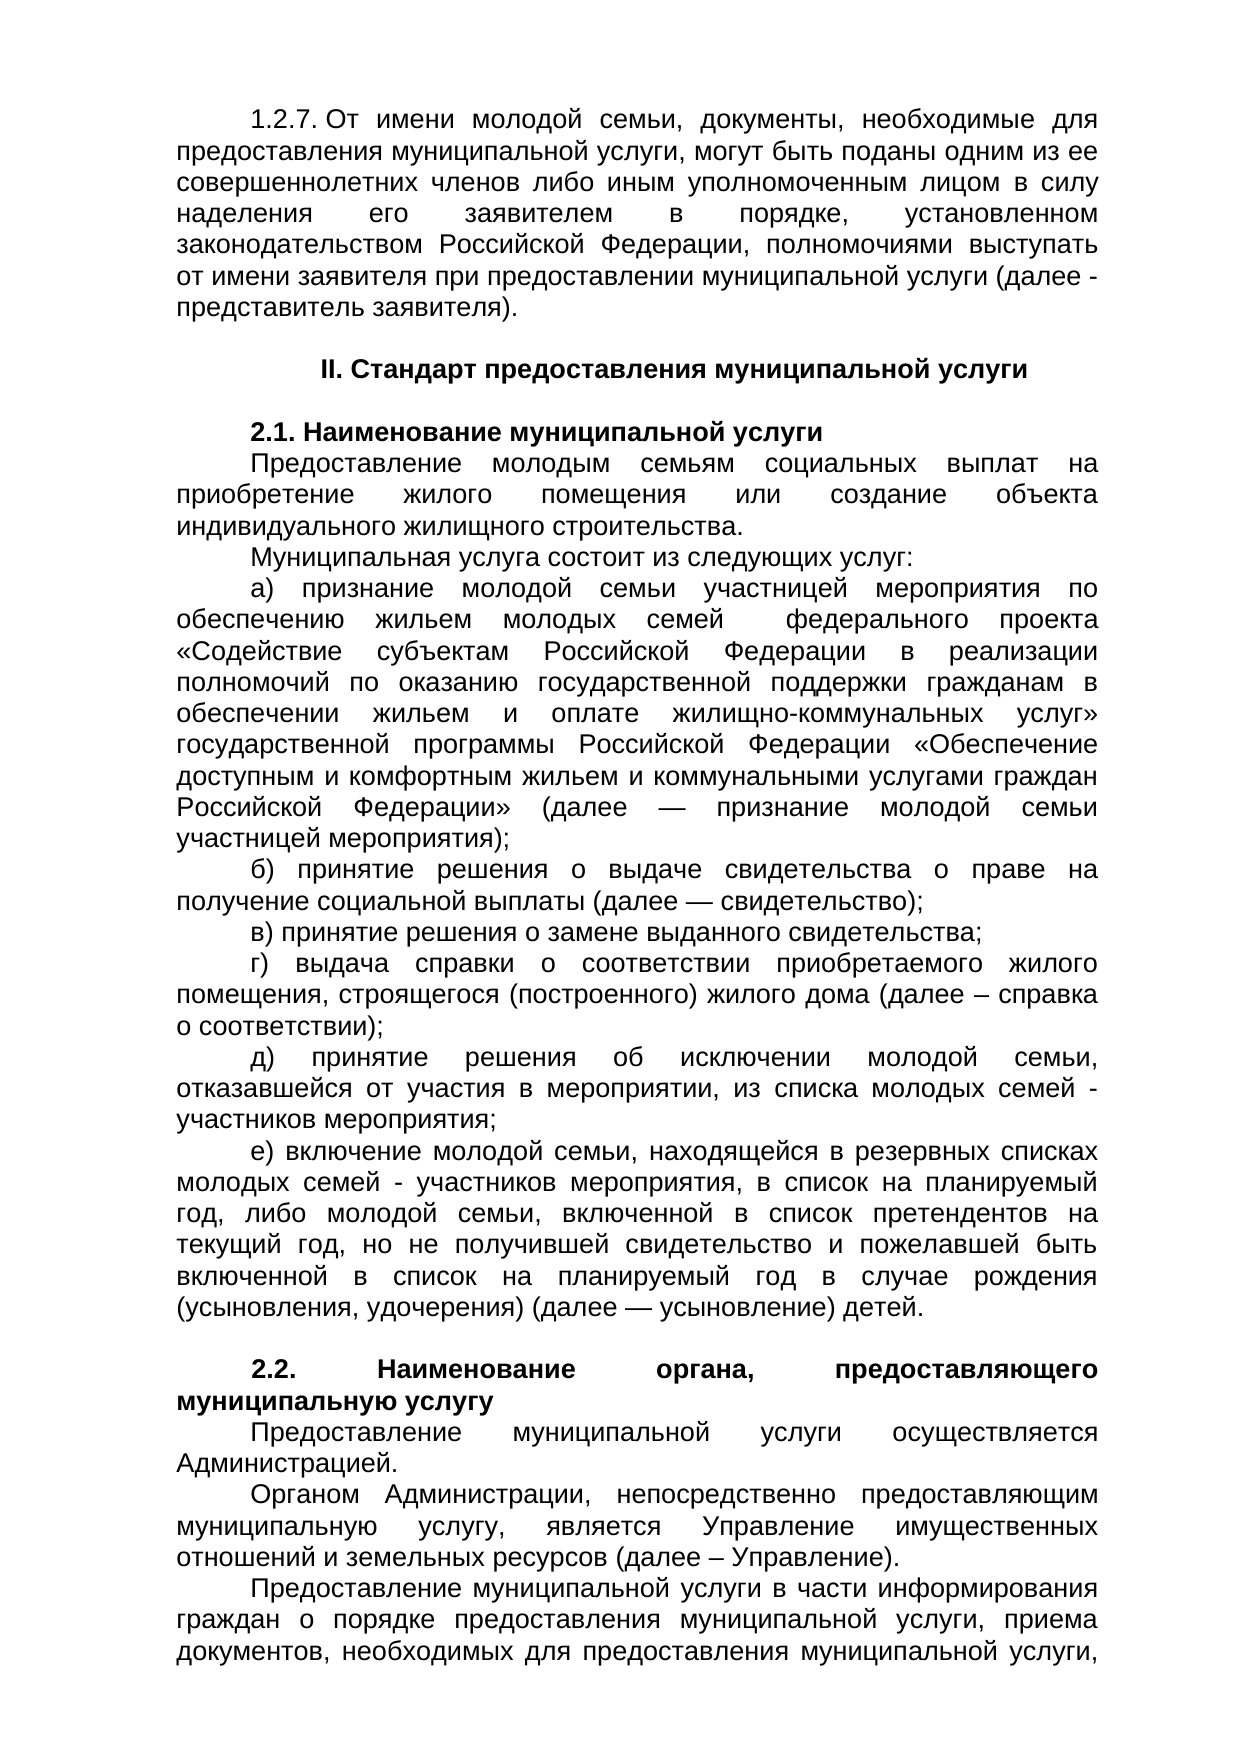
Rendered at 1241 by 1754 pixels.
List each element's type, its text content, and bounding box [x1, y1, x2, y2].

text б) принятие решения о выдаче свидетельства о праве на получение социальной выплаты (далее — свидетельство); [176, 853, 1099, 916]
text 2.2. Наименование органа, предоставляющего муниципальную услугу [176, 1353, 1099, 1416]
text а) признание молодой семьи участницей мероприятия по обеспечению жильем молодых семей федерального проекта «Содействие субъектам Российской Федерации в реализации полномочий по оказанию государственной поддержки гражданам в обеспечении жильем и оплате жилищно-коммунальных услуг» государственной программы Российской Федерации «Обеспечение доступным и комфортным жильем и коммунальными услугами граждан Российской Федерации» (далее — признание молодой семьи участницей мероприятия); [176, 572, 1099, 853]
text 1.2.7. От имени молодой семьи, документы, необходимые для предоставления муниципальной услуги, могут быть поданы одним из ее совершеннолетних членов либо иным уполномоченным лицом в силу наделения его заявителем в порядке, установленном законодательством Российской Федерации, полномочиями выступать от имени заявителя при предоставлении муниципальной услуги (далее - представитель заявителя). [176, 103, 1099, 322]
text 2.1. Наименование муниципальной услуги [176, 416, 1099, 447]
text Предоставление муниципальной услуги в части информирования граждан о порядке предоставления муниципальной услуги, приема документов, необходимых для предоставления муниципальной услуги, [176, 1572, 1099, 1666]
text д) принятие решения об исключении молодой семьи, отказавшейся от участия в мероприятии, из списка молодых семей - участников мероприятия; [176, 1041, 1099, 1134]
text Предоставление муниципальной услуги осуществляется Администрацией. [176, 1416, 1099, 1478]
text Органом Администрации, непосредственно предоставляющим муниципальную услугу, является Управление имущественных отношений и земельных ресурсов (далее – Управление). [176, 1478, 1099, 1572]
text Предоставление молодым семьям социальных выплат на приобретение жилого помещения или создание объекта индивидуального жилищного строительства. [176, 447, 1099, 541]
text Муниципальная услуга состоит из следующих услуг: [176, 541, 1099, 572]
text в) принятие решения о замене выданного свидетельства; [176, 916, 1099, 947]
text II. Стандарт предоставления муниципальной услуги [176, 353, 1099, 384]
text е) включение молодой семьи, находящейся в резервных списках молодых семей - участников мероприятия, в список на планируемый год, либо молодой семьи, включенной в список претендентов на текущий год, но не получившей свидетельство и пожелавшей быть включенной в список на планируемый год в случае рождения (усыновления, удочерения) (далее — усыновление) детей. [176, 1134, 1099, 1322]
text г) выдача справки о соответствии приобретаемого жилого помещения, строящегося (построенного) жилого дома (далее – справка о соответствии); [176, 947, 1099, 1041]
